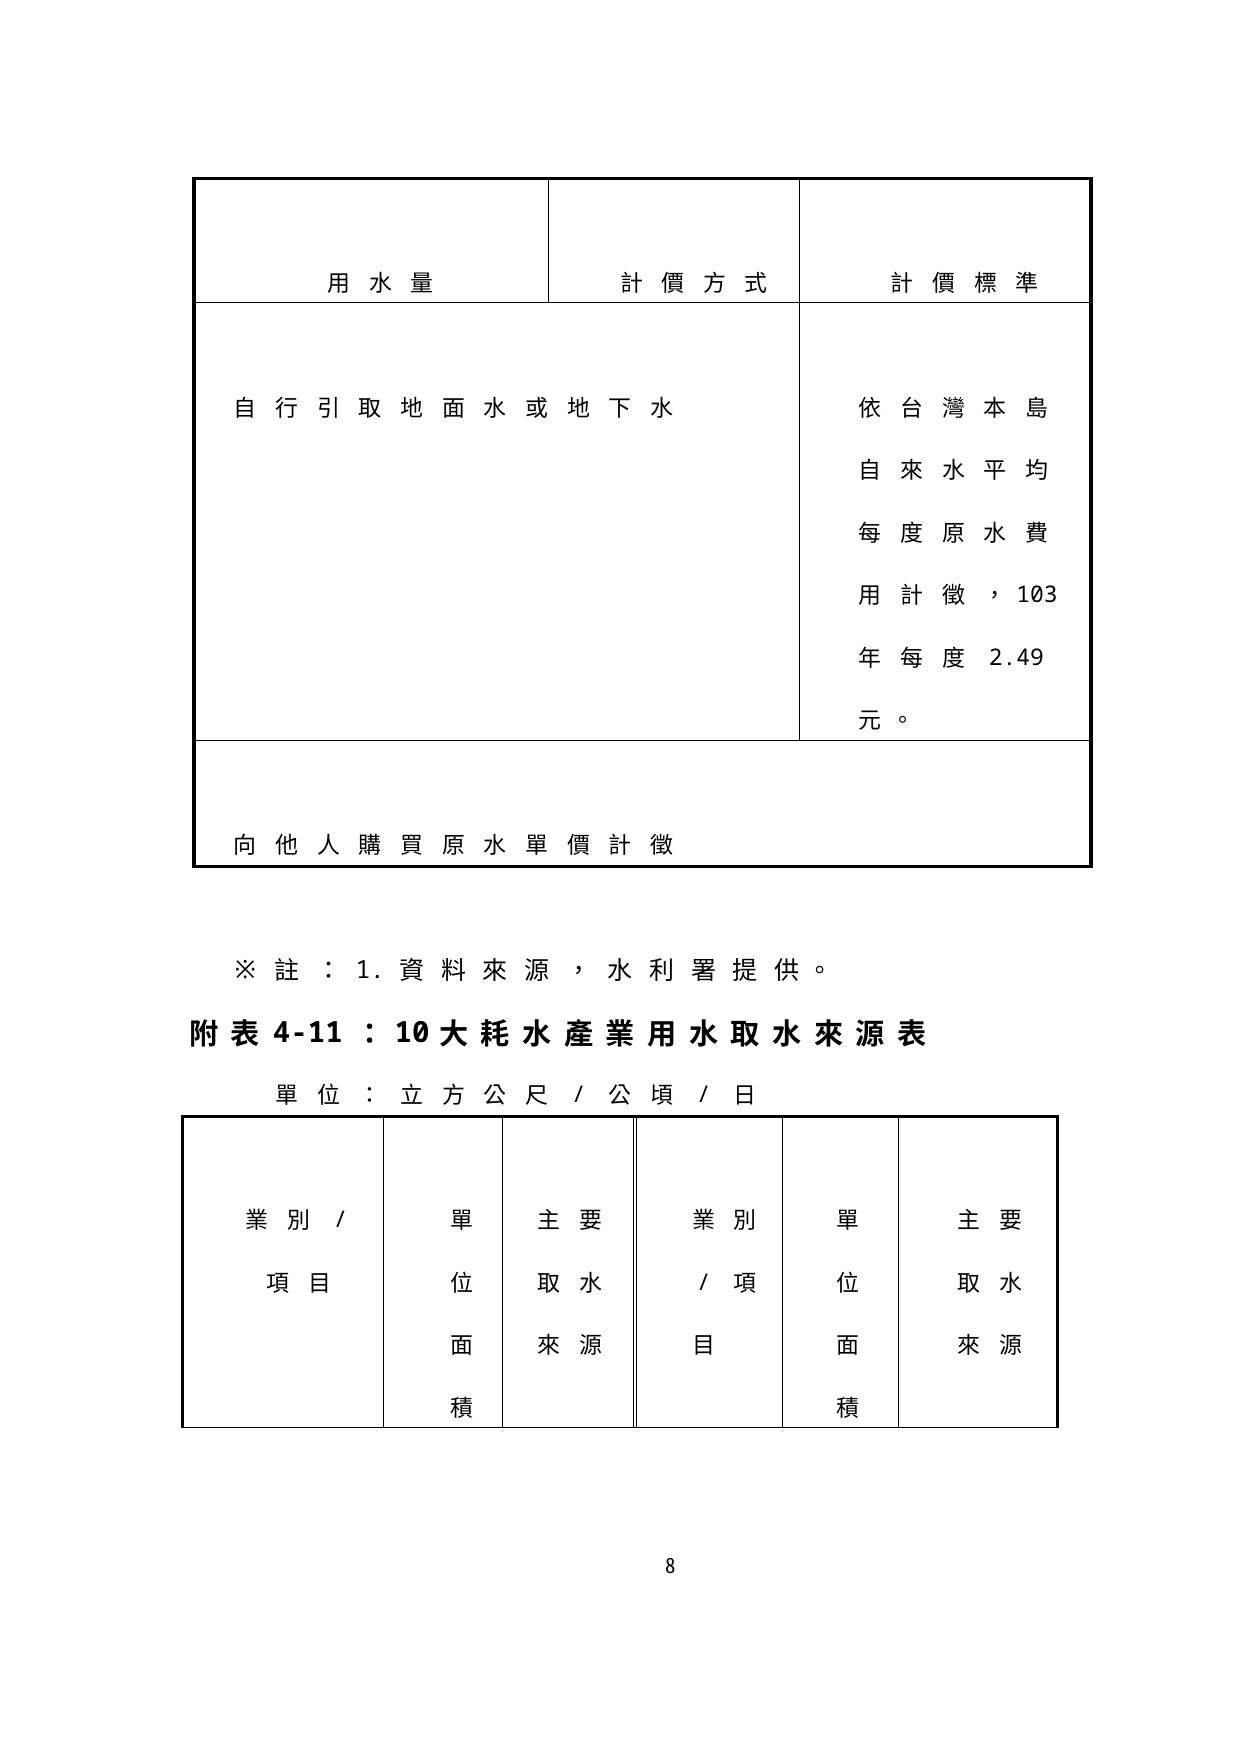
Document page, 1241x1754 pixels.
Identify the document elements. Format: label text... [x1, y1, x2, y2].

text 附表4-11：10大耗水產業用水取水來源表 單位：立方公尺/公頃/日 [183, 990, 1058, 1115]
table_header 單位面積 [384, 1118, 502, 1427]
table_cell 自行引取地面水或地下水 [196, 303, 799, 740]
table_cell 向他人購買原水單價計徵 [196, 741, 1089, 865]
table_header 用水量 [196, 180, 548, 302]
table_header 業別/項目 [637, 1118, 782, 1427]
table_header 主要取水來源 [503, 1118, 633, 1427]
table_cell 依台灣本島自來水平均每度原水費用計徵，103年每度2.49元。 [800, 303, 1089, 740]
text ※註：1.資料來源，水利署提供。 [184, 927, 1058, 990]
table_header 計價標準 [800, 180, 1089, 302]
table_header 主要取水來源 [899, 1118, 1056, 1427]
table_header 業別/項目 [184, 1118, 383, 1427]
table_header 單位面積 [783, 1118, 898, 1427]
table_header 計價方式 [549, 180, 799, 302]
